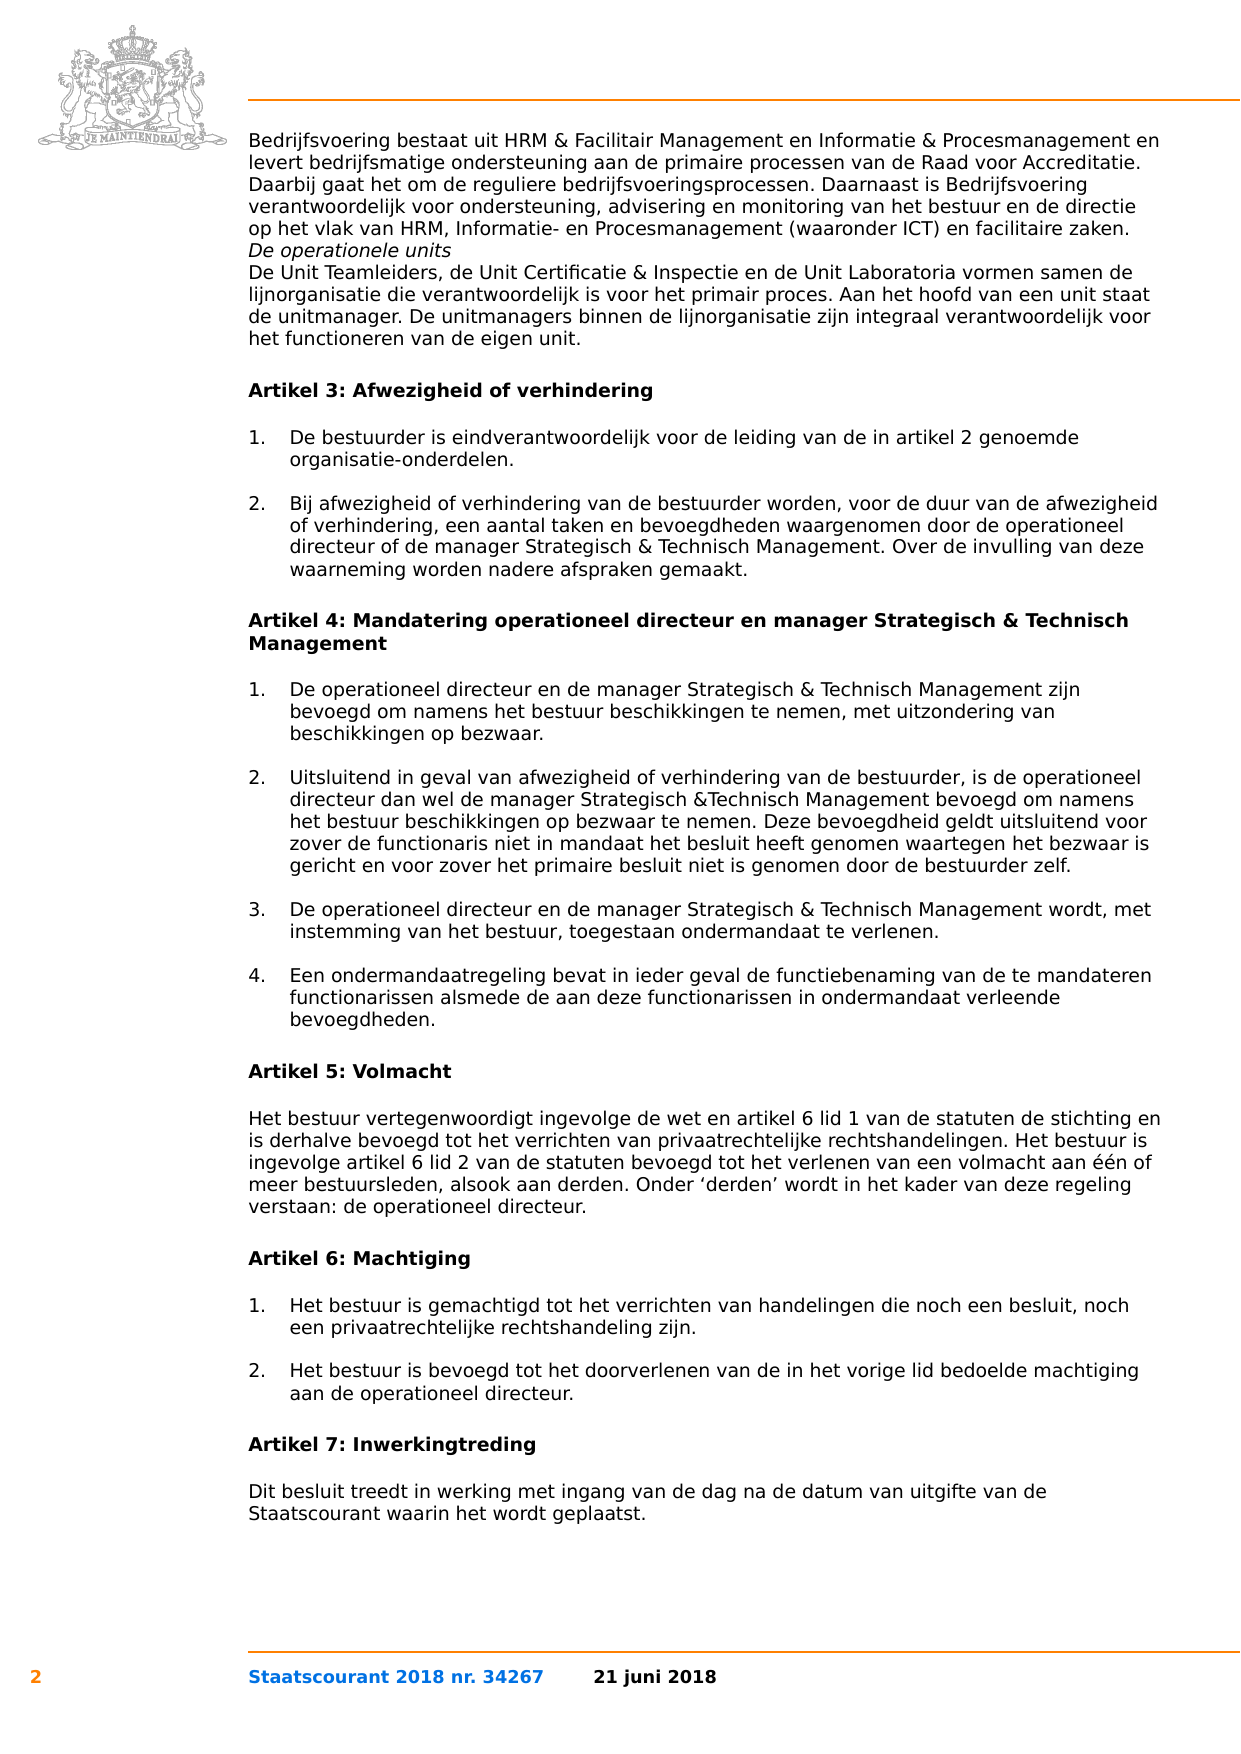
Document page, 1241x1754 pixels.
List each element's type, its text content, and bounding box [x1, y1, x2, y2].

subtitle Artikel 6: Machtiging [248, 1248, 1163, 1269]
text 2. Bij afwezigheid of verhindering van de bestuurder worden, voor de duur van de afwezigheid of verhindering, een aantal taken en bevoegdheden waargenomen door de operationeel directeur of de manager Strategisch & Technisch Management. Over de invulling van deze waarneming worden nadere afspraken gemaakt. [248, 492, 1163, 580]
text 4. Een ondermandaatregeling bevat in ieder geval de functiebenaming van de te mandateren functionarissen alsmede de aan deze functionarissen in ondermandaat verleende bevoegdheden. [248, 965, 1163, 1031]
text De Unit Teamleiders, de Unit Certificatie & Inspectie en de Unit Laboratoria vormen samen de lijnorganisatie die verantwoordelijk is voor het primair proces. Aan het hoofd van een unit staat de unitmanager. De unitmanagers binnen de lijnorganisatie zijn integraal verantwoordelijk voor het functioneren van de eigen unit. [248, 262, 1163, 350]
text 1. De operationeel directeur en de manager Strategisch & Technisch Management zijn bevoegd om namens het bestuur beschikkingen te nemen, met uitzondering van beschikkingen op bezwaar. [248, 679, 1163, 745]
text 2. Uitsluitend in geval van afwezigheid of verhindering van de bestuurder, is de operationeel directeur dan wel de manager Strategisch &Technisch Management bevoegd om namens het bestuur beschikkingen op bezwaar te nemen. Deze bevoegdheid geldt uitsluitend voor zover de functionaris niet in mandaat het besluit heeft genomen waartegen het bezwaar is gericht en voor zover het primaire besluit niet is genomen door de bestuurder zelf. [248, 767, 1163, 877]
subtitle Artikel 7: Inwerkingtreding [248, 1434, 1163, 1456]
subtitle Artikel 5: Volmacht [248, 1061, 1163, 1083]
text Dit besluit treedt in werking met ingang van de dag na de datum van uitgifte van de Staatscourant waarin het wordt geplaatst. [248, 1481, 1163, 1525]
text 3. De operationeel directeur en de manager Strategisch & Technisch Management wordt, met instemming van het bestuur, toegestaan ondermandaat te verlenen. [248, 899, 1163, 943]
text 1. Het bestuur is gemachtigd tot het verrichten van handelingen die noch een besluit, noch een privaatrechtelijke rechtshandeling zijn. [248, 1294, 1163, 1338]
picture [38, 25, 227, 150]
text Het bestuur vertegenwoordigt ingevolge de wet en artikel 6 lid 1 van de statuten de stichting en is derhalve bevoegd tot het verrichten van privaatrechtelijke rechtshandelingen. Het bestuur is ingevolge artikel 6 lid 2 van de statuten bevoegd tot het verlenen van een volmacht aan één of meer bestuursleden, alsook aan derden. Onder ‘derden’ wordt in het kader van deze regeling verstaan: de operationeel directeur. [248, 1108, 1163, 1218]
text De operationele units [248, 240, 1163, 262]
text 1. De bestuurder is eindverantwoordelijk voor de leiding van de in artikel 2 genoemde organisatie-onderdelen. [248, 427, 1163, 471]
text 2. Het bestuur is bevoegd tot het doorverlenen van de in het vorige lid bedoelde machtiging aan de operationeel directeur. [248, 1360, 1163, 1404]
text Bedrijfsvoering bestaat uit HRM & Facilitair Management en Informatie & Procesmanagement en levert bedrijfsmatige ondersteuning aan de primaire processen van de Raad voor Accreditatie. Daarbij gaat het om de reguliere bedrijfsvoeringsprocessen. Daarnaast is Bedrijfsvoering verantwoordelijk voor ondersteuning, advisering en monitoring van het bestuur en de directie op het vlak van HRM, Informatie- en Procesmanagement (waaronder ICT) en facilitaire zaken. [248, 130, 1163, 240]
subtitle Artikel 4: Mandatering operationeel directeur en manager Strategisch & Technisch Management [248, 610, 1163, 654]
subtitle Artikel 3: Afwezigheid of verhindering [248, 380, 1163, 402]
